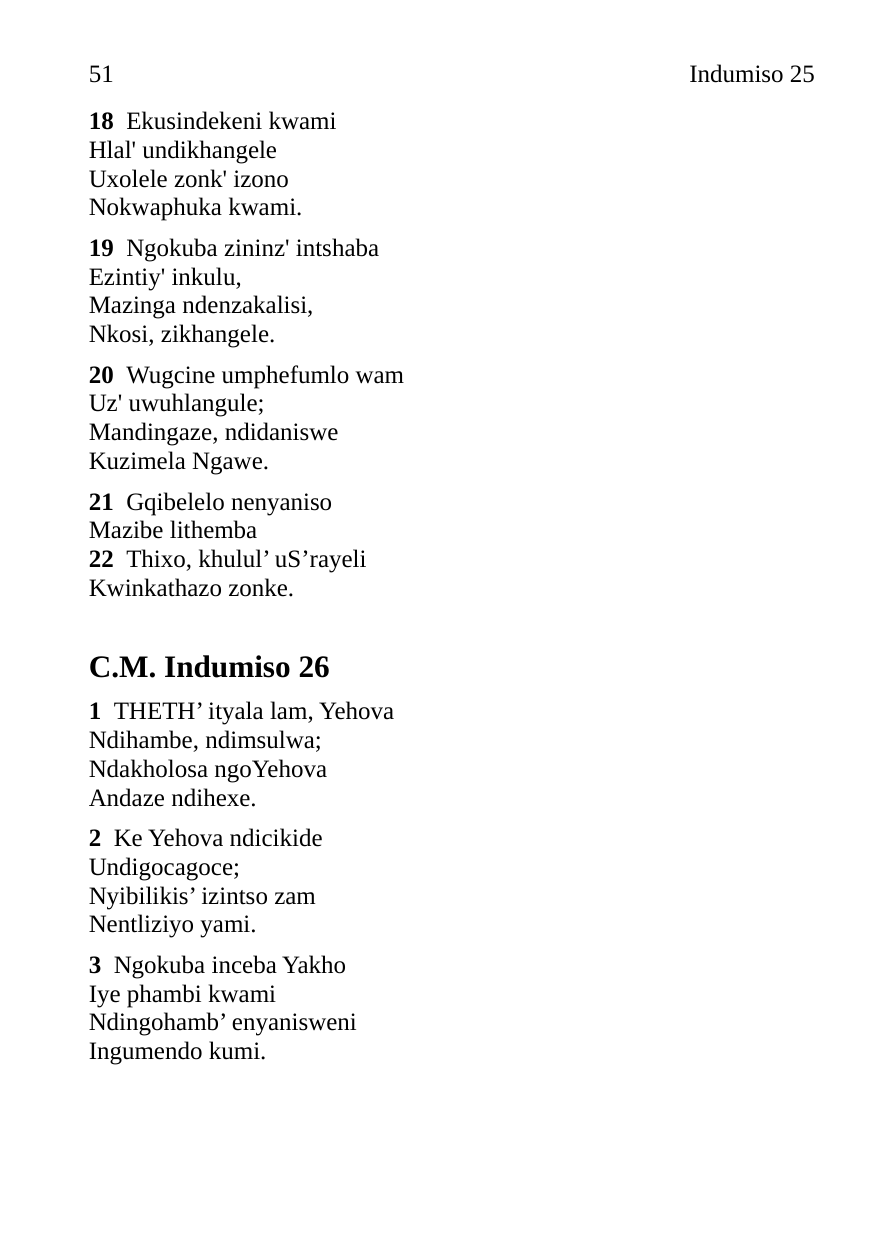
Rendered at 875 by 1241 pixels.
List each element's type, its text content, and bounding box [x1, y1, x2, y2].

text 21 Gqibelelo nenyaniso [88, 487, 815, 515]
text Kwinkathazo zonke. [88, 573, 815, 602]
text Nentliziyo yami. [88, 909, 815, 938]
text Ezintiy' inkulu, [88, 262, 815, 291]
text 20 Wugcine umphefumlo wam [88, 360, 815, 388]
text C.M. Indumiso 26 [88, 649, 815, 685]
text Hlal' undikhangele [88, 135, 815, 164]
text 3 Ngokuba inceba Yakho [88, 950, 815, 979]
text 18 Ekusindekeni kwami [88, 106, 815, 135]
text Mazibe lithemba [88, 515, 815, 544]
text Ingumendo kumi. [88, 1036, 815, 1065]
text Iye phambi kwami [88, 979, 815, 1007]
text Kuzimela Ngawe. [88, 446, 815, 475]
text Nokwaphuka kwami. [88, 192, 815, 221]
text Ndihambe, ndimsulwa; [88, 725, 815, 754]
text Nkosi, zikhangele. [88, 319, 815, 348]
text 22 Thixo, khulul’ uS’rayeli [88, 544, 815, 573]
text Ndakholosa ngoYehova [88, 754, 815, 783]
text 1 THETH’ ityala lam, Yehova [88, 696, 815, 725]
text 2 Ke Yehova ndicikide [88, 823, 815, 852]
text Nyibilikis’ izintso zam [88, 881, 815, 909]
text Andaze ndihexe. [88, 783, 815, 811]
text Uz' uwuhlangule; [88, 388, 815, 417]
text Undigocagoce; [88, 852, 815, 881]
text Mazinga ndenzakalisi, [88, 291, 815, 319]
text 19 Ngokuba zininz' intshaba [88, 233, 815, 262]
text Mandingaze, ndidaniswe [88, 417, 815, 446]
text Uxolele zonk' izono [88, 164, 815, 192]
text Ndingohamb’ enyanisweni [88, 1007, 815, 1036]
